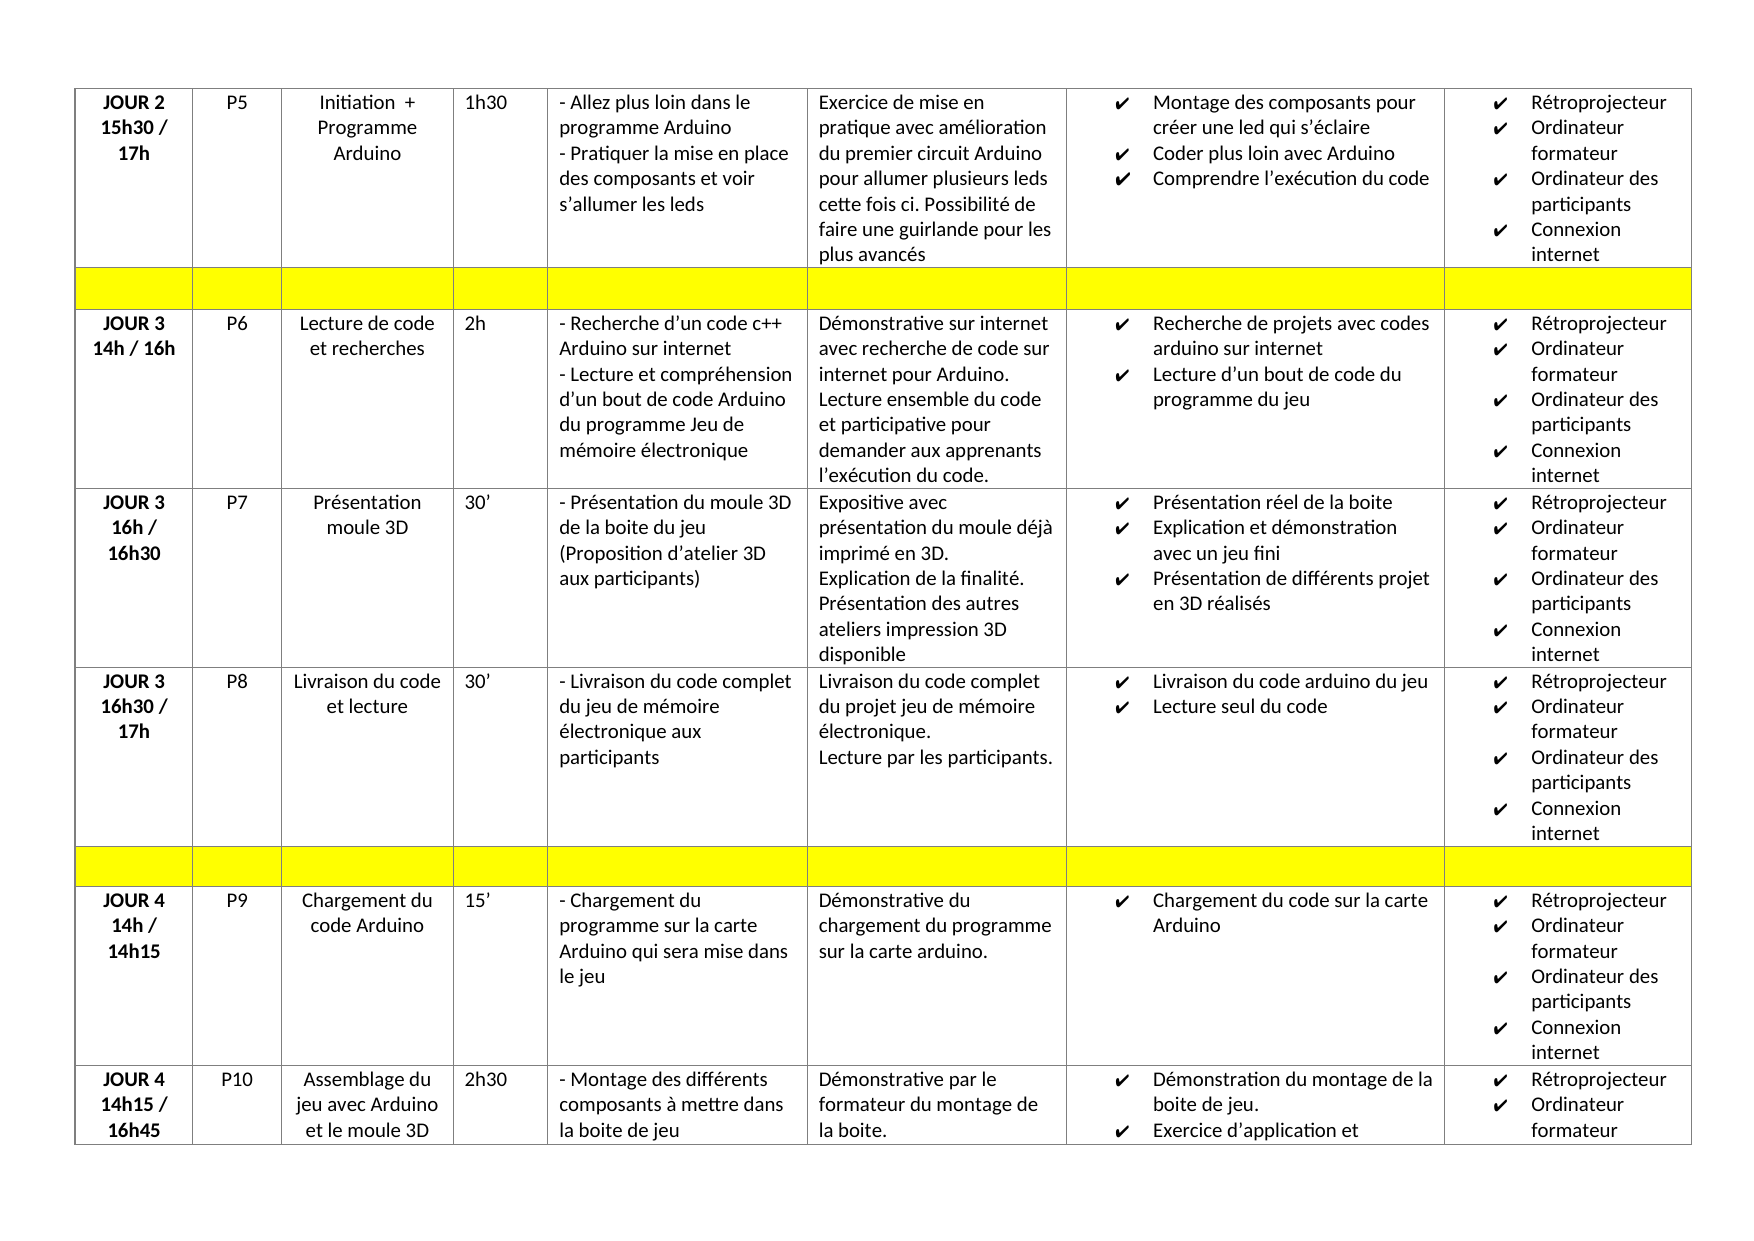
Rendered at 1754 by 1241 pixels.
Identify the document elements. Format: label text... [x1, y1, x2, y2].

table_cell - Recherche d’un code c++ Arduino sur internet - Lecture et compréhension d’un bout de code Arduino du programme Jeu de mémoire électronique [548, 310, 807, 488]
table_cell Initiation + Programme Arduino [282, 89, 453, 267]
table_cell Rétroprojecteur Ordinateur formateur Ordinateur des participants Connexion internet [1445, 668, 1691, 846]
table_cell Chargement du code Arduino [282, 887, 453, 1065]
table_cell Démonstration du montage de la boite de jeu. Exercice d’application et [1067, 1066, 1444, 1144]
table_cell 30’ [454, 489, 547, 667]
table_cell Lecture de code et recherches [282, 310, 453, 488]
table_cell [454, 847, 547, 886]
table_cell Rétroprojecteur Ordinateur formateur Ordinateur des participants Connexion internet [1445, 1066, 1691, 1144]
table_cell P8 [193, 668, 281, 846]
table_cell Assemblage du jeu avec Arduino et le moule 3D [282, 1066, 453, 1144]
table_cell 30’ [454, 668, 547, 846]
table_cell - Livraison du code complet du jeu de mémoire électronique aux participants [548, 668, 807, 846]
table_cell 15’ [454, 887, 547, 1065]
table_cell Livraison du code et lecture [282, 668, 453, 846]
table_cell P5 [193, 89, 281, 267]
table_cell - Montage des différents composants à mettre dans la boite de jeu [548, 1066, 807, 1144]
table_cell P10 [193, 1066, 281, 1144]
table_cell Livraison du code complet du projet jeu de mémoire électronique. Lecture par les participants. [808, 668, 1066, 846]
table_cell Rétroprojecteur Ordinateur formateur Ordinateur des participants Connexion internet [1445, 310, 1691, 488]
table_cell [808, 847, 1066, 886]
table_cell [1067, 847, 1444, 886]
table_cell Rétroprojecteur Ordinateur formateur Ordinateur des participants Connexion internet [1445, 489, 1691, 667]
table_cell JOUR 3 16h / 16h30 [76, 489, 192, 667]
table_cell [193, 268, 281, 309]
table_cell Exercice de mise en pratique avec amélioration du premier circuit Arduino pour allumer plusieurs leds cette fois ci. Possibilité de faire une guirlande pour les plus avancés [808, 89, 1066, 267]
table_cell Présentation moule 3D [282, 489, 453, 667]
table_cell Montage des composants pour créer une led qui s’éclaire Coder plus loin avec Arduino Comprendre l’exécution du code [1067, 89, 1444, 267]
table_cell 2h30 [454, 1066, 547, 1144]
table_cell - Chargement du programme sur la carte Arduino qui sera mise dans le jeu [548, 887, 807, 1065]
table_cell Rétroprojecteur Ordinateur formateur Ordinateur des participants Connexion internet [1445, 887, 1691, 1065]
table_cell [1445, 268, 1691, 309]
table_cell 2h [454, 310, 547, 488]
table_cell - Allez plus loin dans le programme Arduino - Pratiquer la mise en place des composants et voir s’allumer les leds [548, 89, 807, 267]
table_cell Présentation réel de la boite Explication et démonstration avec un jeu fini Présentation de différents projet en 3D réalisés [1067, 489, 1444, 667]
table_cell [548, 268, 807, 309]
table_cell P6 [193, 310, 281, 488]
table_cell Rétroprojecteur Ordinateur formateur Ordinateur des participants Connexion internet [1445, 89, 1691, 267]
table_cell - Présentation du moule 3D de la boite du jeu (Proposition d’atelier 3D aux participants) [548, 489, 807, 667]
table_cell [76, 847, 192, 886]
table_cell Expositive avec présentation du moule déjà imprimé en 3D. Explication de la finalité. Présentation des autres ateliers impression 3D disponible [808, 489, 1066, 667]
table_cell [282, 268, 453, 309]
table_cell Démonstrative du chargement du programme sur la carte arduino. [808, 887, 1066, 1065]
table_cell JOUR 2 15h30 / 17h [76, 89, 192, 267]
table_cell [282, 847, 453, 886]
table_cell [1445, 847, 1691, 886]
table_cell JOUR 3 14h / 16h [76, 310, 192, 488]
table_cell JOUR 3 16h30 / 17h [76, 668, 192, 846]
table_cell P9 [193, 887, 281, 1065]
table_cell [1067, 268, 1444, 309]
table_cell P7 [193, 489, 281, 667]
table_cell [454, 268, 547, 309]
table_cell 1h30 [454, 89, 547, 267]
table_cell Chargement du code sur la carte Arduino [1067, 887, 1444, 1065]
table_cell [76, 268, 192, 309]
table_cell [548, 847, 807, 886]
table_cell Recherche de projets avec codes arduino sur internet Lecture d’un bout de code du programme du jeu [1067, 310, 1444, 488]
table_cell JOUR 4 14h15 / 16h45 [76, 1066, 192, 1144]
table_cell Démonstrative sur internet avec recherche de code sur internet pour Arduino. Lecture ensemble du code et participative pour demander aux apprenants l’exécution du code. [808, 310, 1066, 488]
table_cell Démonstrative par le formateur du montage de la boite. [808, 1066, 1066, 1144]
table_cell JOUR 4 14h / 14h15 [76, 887, 192, 1065]
table_cell [808, 268, 1066, 309]
table_cell Livraison du code arduino du jeu Lecture seul du code [1067, 668, 1444, 846]
table_cell [193, 847, 281, 886]
